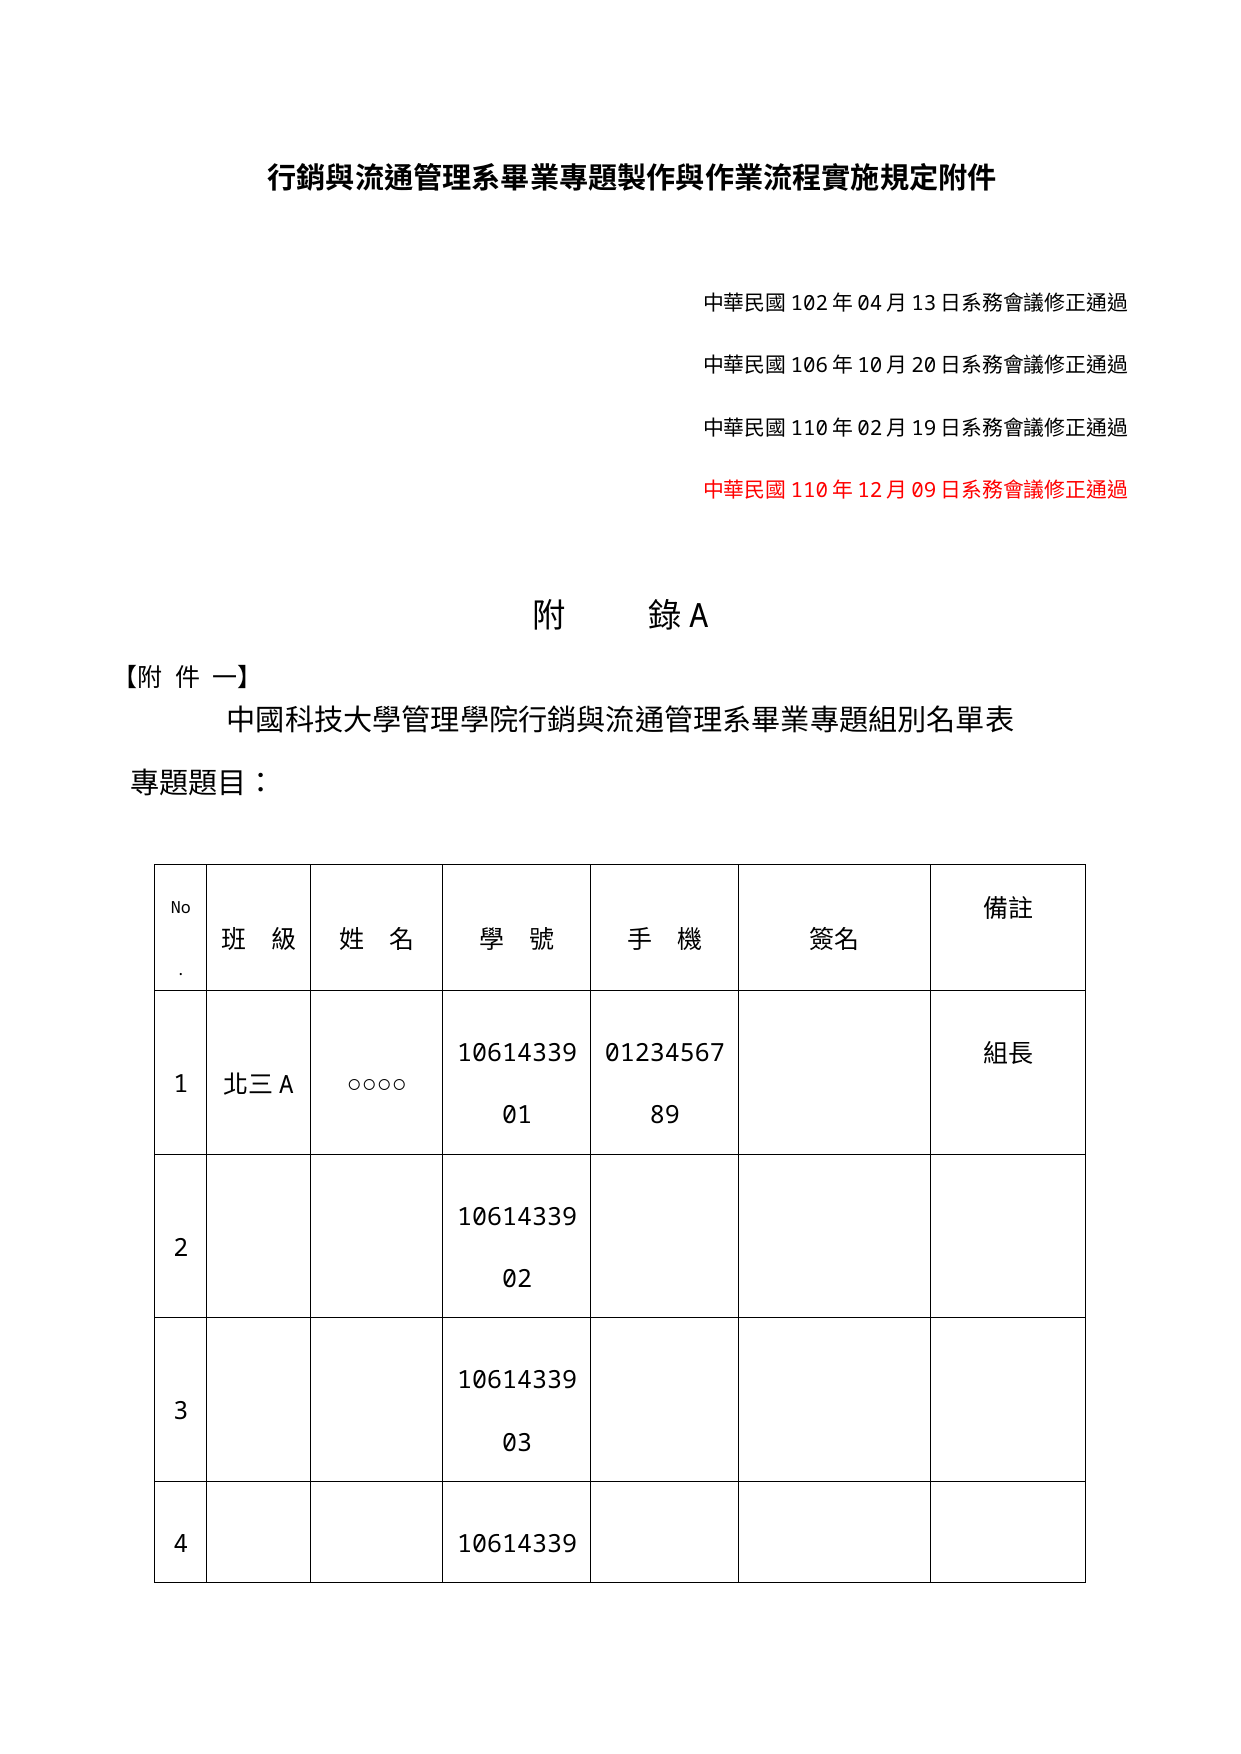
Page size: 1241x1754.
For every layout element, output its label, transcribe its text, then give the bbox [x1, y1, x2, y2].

table_header 備註 [931, 865, 1085, 990]
table_cell [207, 1318, 310, 1481]
text 中國科技大學管理學院行銷與流通管理系畢業專題組別名單表 [112, 697, 1128, 739]
text 中華民國102年04月13日系務會議修正通過 [112, 259, 1128, 322]
table_cell [739, 1155, 930, 1317]
text 專題題目： [112, 739, 1238, 802]
table_cell 4 [155, 1482, 206, 1582]
table_cell [931, 1155, 1085, 1317]
table_header 姓 名 [311, 865, 442, 990]
table_cell [591, 1155, 738, 1317]
table_cell [931, 1482, 1085, 1582]
table_cell [739, 991, 930, 1154]
text 【附 件 一】 [112, 634, 1128, 697]
text 附 錄A [112, 572, 1128, 634]
table_cell 1 [155, 991, 206, 1154]
table_cell [591, 1318, 738, 1481]
table_cell 3 [155, 1318, 206, 1481]
table_cell [739, 1482, 930, 1582]
text 中華民國110年12月09日系務會議修正通過 [112, 447, 1128, 509]
table_cell [931, 1318, 1085, 1481]
table_cell 0123456789 [591, 991, 738, 1154]
table_cell ○○○○ [311, 991, 442, 1154]
table_cell [207, 1482, 310, 1582]
table_cell [311, 1155, 442, 1317]
table_cell 1061433901 [443, 991, 590, 1154]
table_cell 2 [155, 1155, 206, 1317]
table_cell [311, 1318, 442, 1481]
text 中華民國110年02月19日系務會議修正通過 [112, 384, 1128, 447]
table_cell 10614339 [443, 1482, 590, 1582]
table_cell [591, 1482, 738, 1582]
table_cell [311, 1482, 442, 1582]
table_cell 1061433903 [443, 1318, 590, 1481]
table_cell [739, 1318, 930, 1481]
table_header 手 機 [591, 865, 738, 990]
text 中華民國106年10月20日系務會議修正通過 [112, 322, 1128, 384]
table_cell [207, 1155, 310, 1317]
table_cell 北三A [207, 991, 310, 1154]
table_header No. [155, 865, 206, 990]
table_cell 1061433902 [443, 1155, 590, 1317]
table_cell 組長 [931, 991, 1085, 1154]
text 行銷與流通管理系畢業專題製作與作業流程實施規定附件 [112, 134, 1137, 197]
table_header 班 級 [207, 865, 310, 990]
table_header 學 號 [443, 865, 590, 990]
table_header 簽名 [739, 865, 930, 990]
